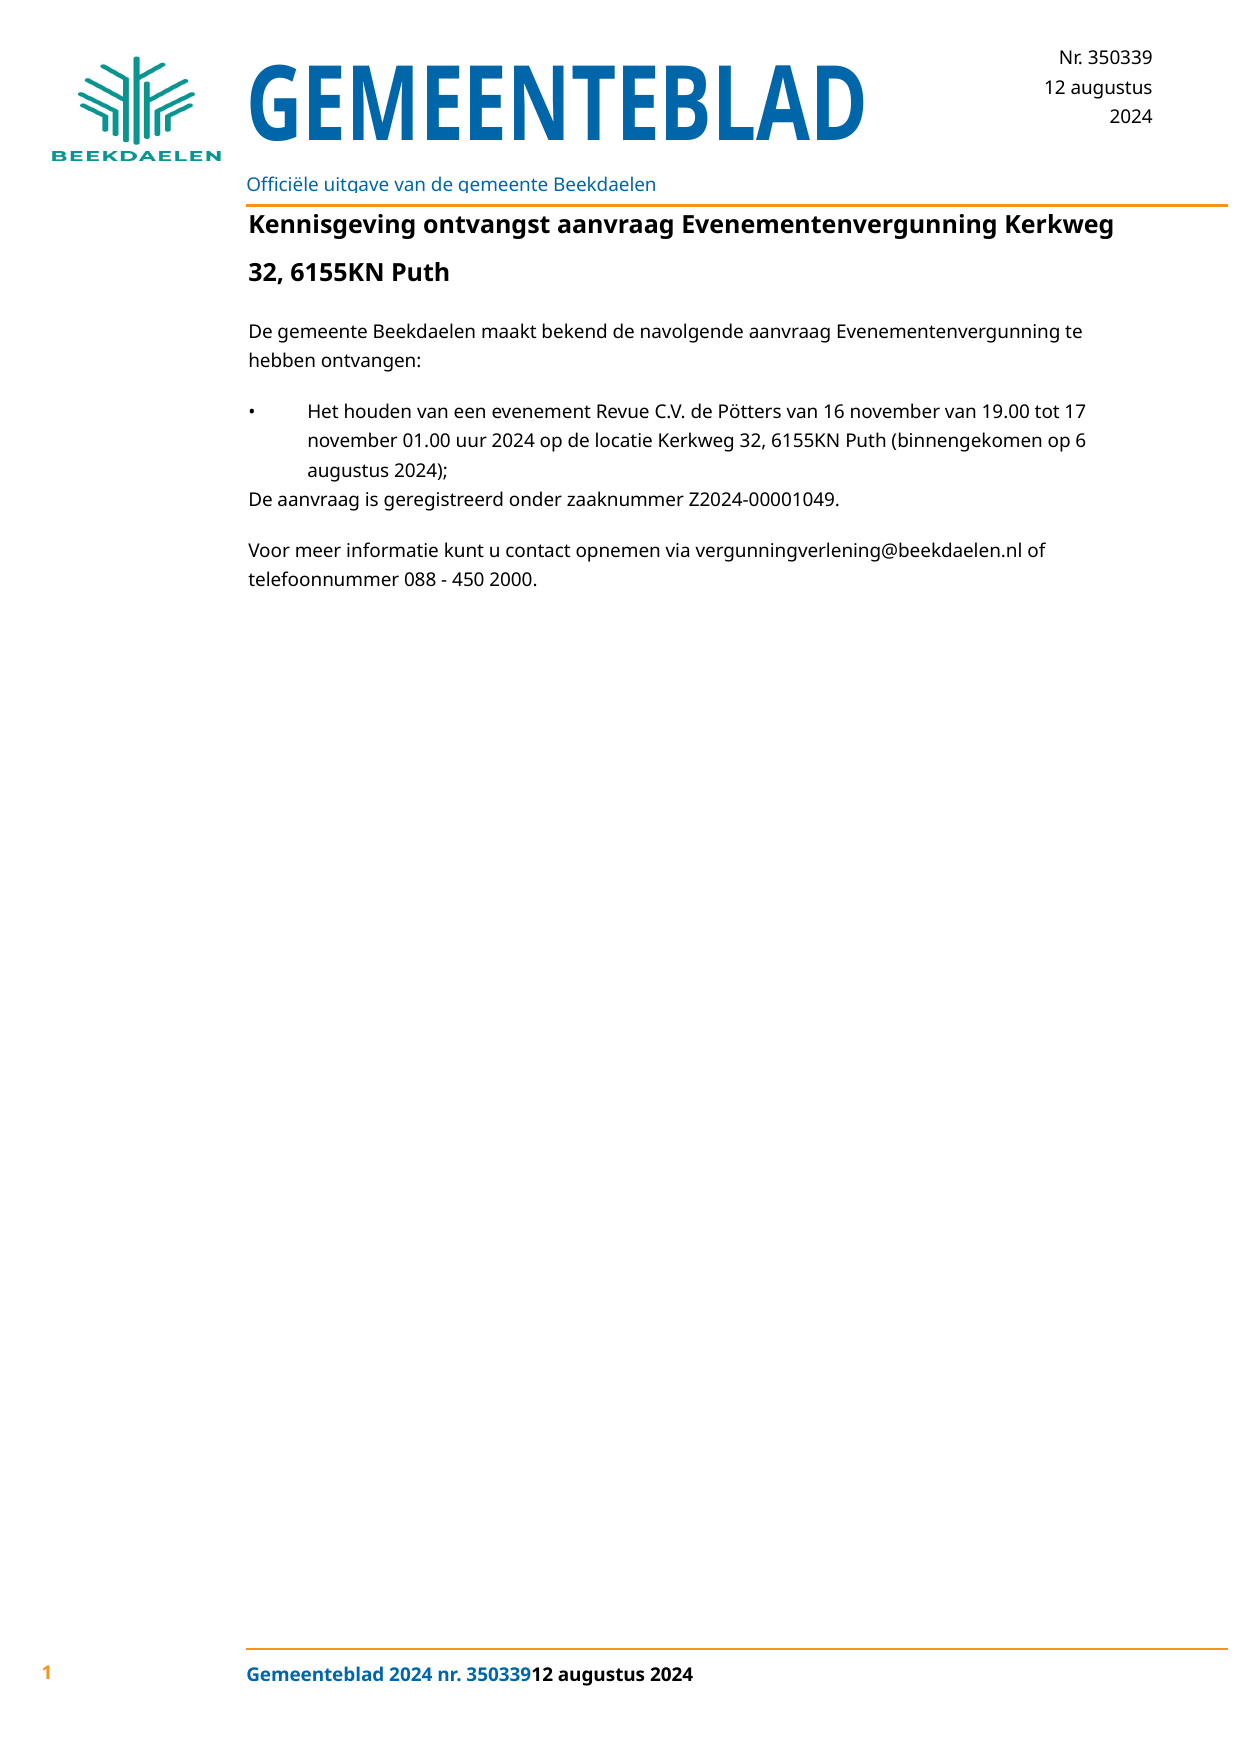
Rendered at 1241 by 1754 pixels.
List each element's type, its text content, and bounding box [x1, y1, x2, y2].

text Voor meer informatie kunt u contact opnemen via vergunningverlening@beekdaelen.nl of telefoonnummer 088 - 450 2000. [248, 537, 1152, 592]
list Het houden van een evenement Revue C.V. de Pötters van 16 november van 19.00 tot 17 november 01.00 uur 2024 op de locatie Kerkweg 32, 6155KN Puth (binnengekomen op 6 augustus 2024); [248, 398, 1152, 483]
text De gemeente Beekdaelen maakt bekend de navolgende aanvraag Evenementenvergunning te hebben ontvangen: [248, 318, 1152, 373]
picture [41, 47, 231, 172]
text Kennisgeving ontvangst aanvraag Evenementenvergunning Kerkweg 32, 6155KN Puth [248, 207, 1152, 288]
text De aanvraag is geregistreerd onder zaaknummer Z2024-00001049. [248, 487, 1152, 512]
